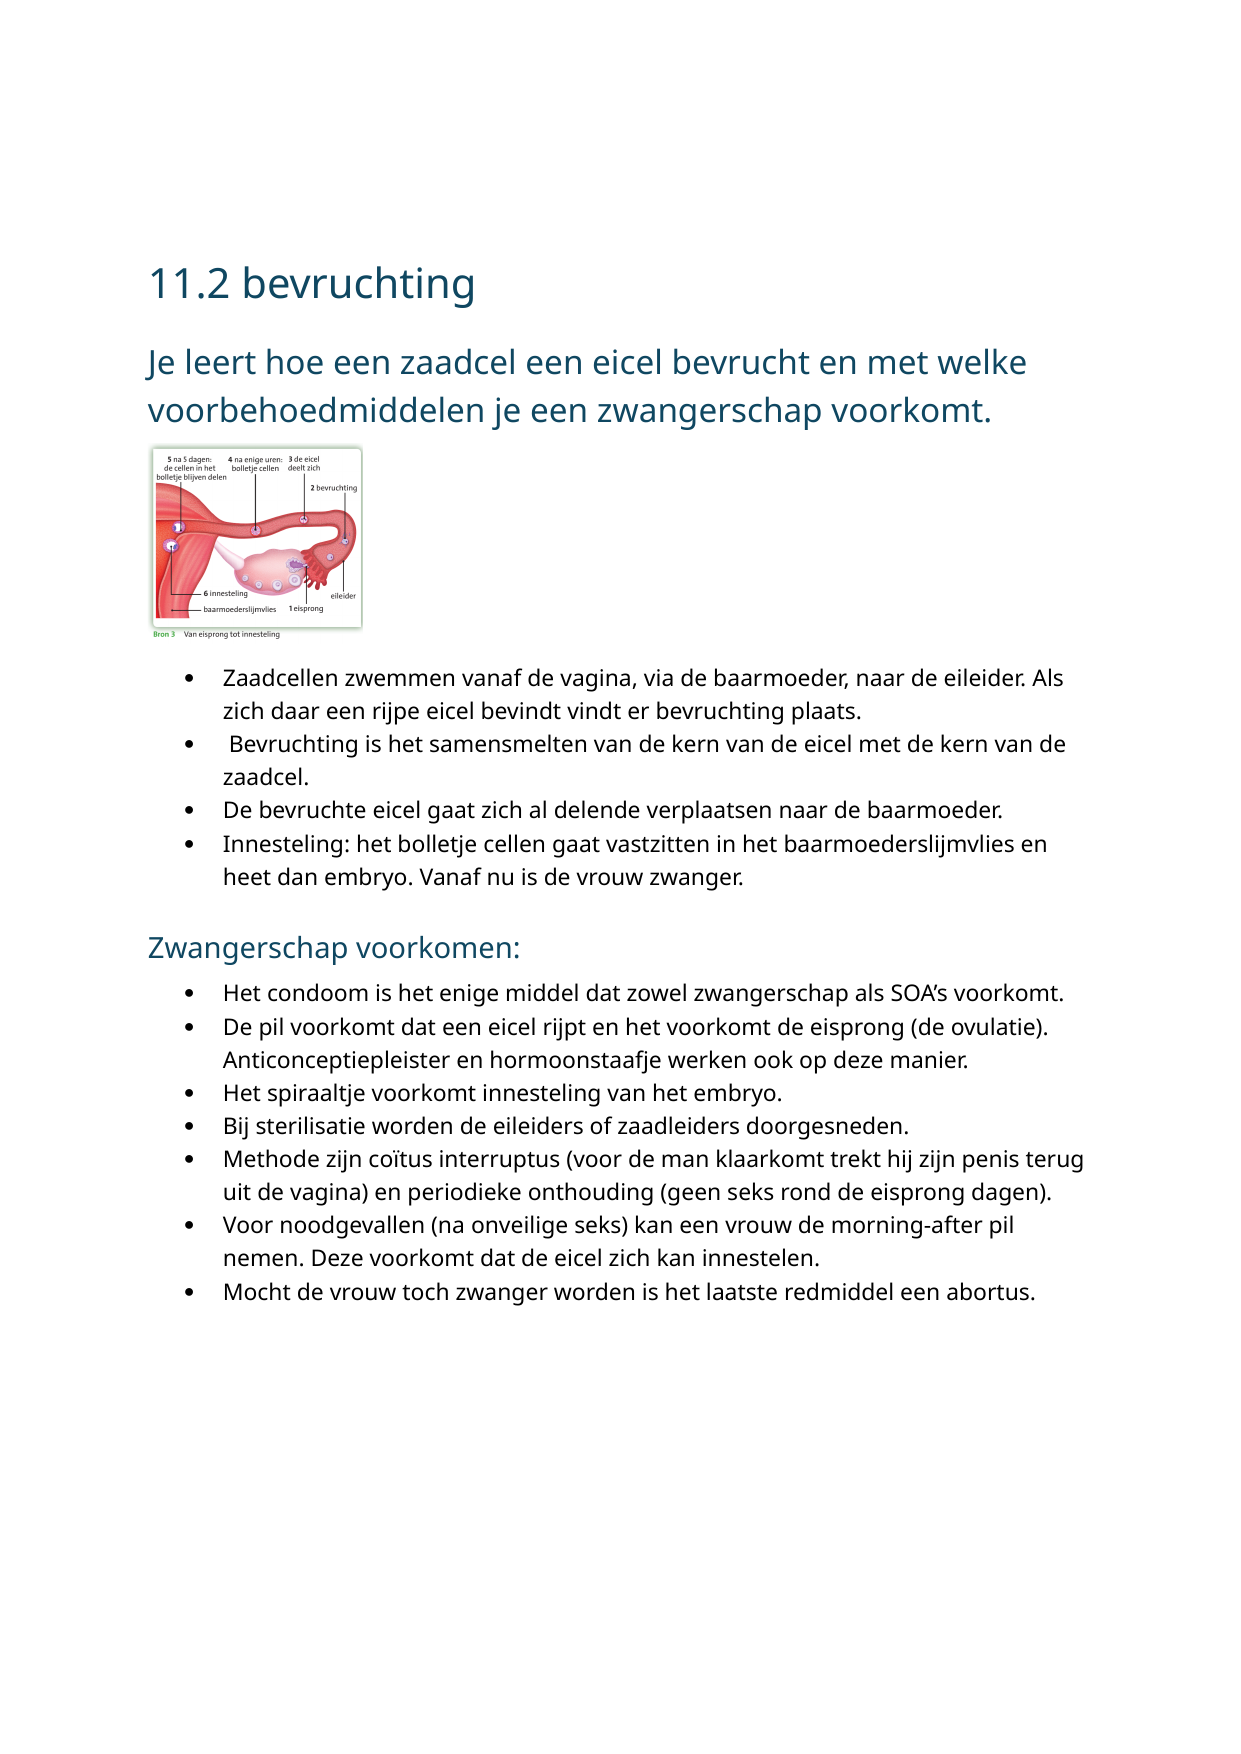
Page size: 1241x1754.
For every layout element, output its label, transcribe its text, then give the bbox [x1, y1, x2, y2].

subtitle Je leert hoe een zaadcel een eicel bevrucht en met welke voorbehoedmiddelen je een zwangerschap voorkomt. [148, 339, 1093, 432]
list Het spiraaltje voorkomt innesteling van het embryo. [185, 1077, 1093, 1108]
list Methode zijn coïtus interruptus (voor de man klaarkomt trekt hij zijn penis terug uit de vagina) en periodieke onthouding (geen seks rond de eisprong dagen). [185, 1143, 1093, 1207]
list Het condoom is het enige middel dat zowel zwangerschap als SOA’s voorkomt. [185, 977, 1093, 1009]
subtitle 11.2 bevruchting [148, 253, 1093, 310]
list Bij sterilisatie worden de eileiders of zaadleiders doorgesneden. [185, 1110, 1093, 1141]
list De pil voorkomt dat een eicel rijpt en het voorkomt de eisprong (de ovulatie). Anticonceptiepleister en hormoonstaafje werken ook op deze manier. [185, 1011, 1093, 1075]
list Bevruchting is het samensmelten van de kern van de eicel met de kern van de zaadcel. [185, 728, 1093, 792]
list De bevruchte eicel gaat zich al delende verplaatsen naar de baarmoeder. [185, 794, 1093, 826]
list Voor noodgevallen (na onveilige seks) kan een vrouw de morning-after pil nemen. Deze voorkomt dat de eicel zich kan innestelen. [185, 1209, 1093, 1274]
list Mocht de vrouw toch zwanger worden is het laatste redmiddel een abortus. [185, 1276, 1093, 1307]
list Zaadcellen zwemmen vanaf de vagina, via de baarmoeder, naar de eileider. Als zich daar een rijpe eicel bevindt vindt er bevruchting plaats. [185, 662, 1093, 726]
list Innesteling: het bolletje cellen gaat vastzitten in het baarmoederslijmvlies en heet dan embryo. Vanaf nu is de vrouw zwanger. [185, 827, 1093, 892]
subtitle Zwangerschap voorkomen: [148, 927, 1093, 967]
